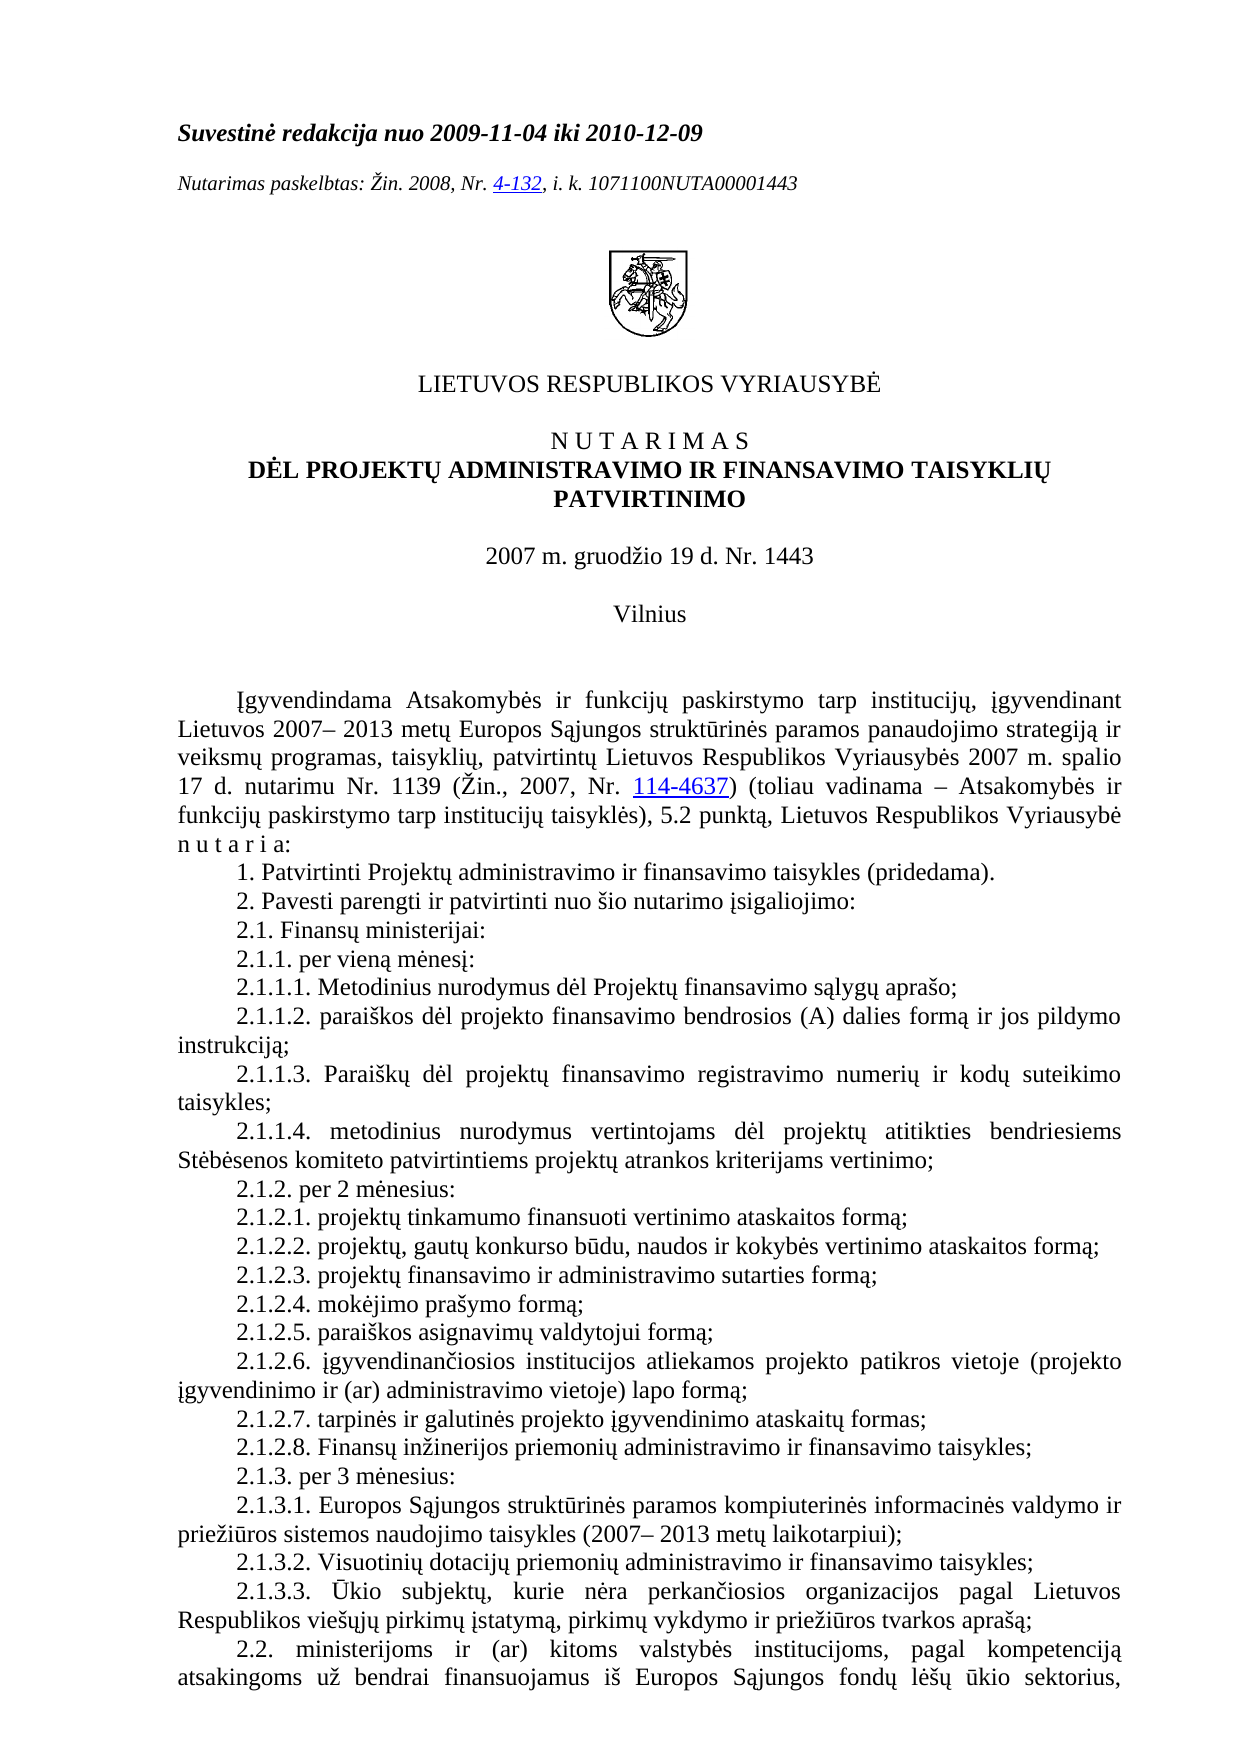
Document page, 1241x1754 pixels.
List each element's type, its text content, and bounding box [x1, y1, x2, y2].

text 2.1.1.4. metodinius nurodymus vertintojams dėl projektų atitikties bendriesiems Stėbėsenos komiteto patvirtintiems projektų atrankos kriterijams vertinimo; [177, 1116, 1122, 1174]
text 2.1.2.2. projektų, gautų konkurso būdu, naudos ir kokybės vertinimo ataskaitos formą; [177, 1231, 1122, 1260]
text 2.1.3.1. Europos Sąjungos struktūrinės paramos kompiuterinės informacinės valdymo ir priežiūros sistemos naudojimo taisykles (2007– 2013 metų laikotarpiui); [177, 1490, 1122, 1547]
text 2.1.2.4. mokėjimo prašymo formą; [177, 1289, 1122, 1317]
text 2.2. ministerijoms ir (ar) kitoms valstybės institucijoms, pagal kompetenciją atsakingoms už bendrai finansuojamus iš Europos Sąjungos fondų lėšų ūkio sektorius, [177, 1634, 1122, 1691]
text Nutarimas paskelbtas: Žin. 2008, Nr. 4-132, i. k. 1071100NUTA00001443 [177, 171, 1122, 195]
text DĖL PROJEKTŲ ADMINISTRAVIMO IR FINANSAVIMO TAISYKLIŲ PATVIRTINIMO [177, 455, 1122, 512]
text 2007 m. gruodžio 19 d. Nr. 1443 [177, 541, 1122, 570]
text 2.1.2.5. paraiškos asignavimų valdytojui formą; [177, 1317, 1122, 1346]
text 2.1.3.2. Visuotinių dotacijų priemonių administravimo ir finansavimo taisykles; [177, 1547, 1122, 1576]
text Vilnius [177, 599, 1122, 627]
text 2.1.2.8. Finansų inžinerijos priemonių administravimo ir finansavimo taisykles; [177, 1432, 1122, 1461]
text Suvestinė redakcija nuo 2009-11-04 iki 2010-12-09 [177, 118, 1122, 147]
text 2.1.3. per 3 mėnesius: [177, 1461, 1122, 1490]
text 2.1.1.1. Metodinius nurodymus dėl Projektų finansavimo sąlygų aprašo; [177, 972, 1122, 1001]
text 2. Pavesti parengti ir patvirtinti nuo šio nutarimo įsigaliojimo: [177, 886, 1122, 915]
text 2.1.1.2. paraiškos dėl projekto finansavimo bendrosios (A) dalies formą ir jos pildymo instrukciją; [177, 1001, 1122, 1059]
text 2.1.2.3. projektų finansavimo ir administravimo sutarties formą; [177, 1260, 1122, 1289]
text NUTARIMAS [177, 426, 1122, 455]
text 2.1.1.3. Paraiškų dėl projektų finansavimo registravimo numerių ir kodų suteikimo taisykles; [177, 1059, 1122, 1116]
text 2.1.1. per vieną mėnesį: [177, 944, 1122, 972]
text 2.1.2.1. projektų tinkamumo finansuoti vertinimo ataskaitos formą; [177, 1202, 1122, 1231]
text 2.1. Finansų ministerijai: [177, 915, 1122, 944]
text Lietuvos Respublikos Vyriausybė [177, 369, 1122, 397]
text 2.1.2. per 2 mėnesius: [177, 1174, 1122, 1202]
text Įgyvendindama Atsakomybės ir funkcijų paskirstymo tarp institucijų, įgyvendinant Lietuvos 2007– 2013 metų Europos Sąjungos struktūrinės paramos panaudojimo strategiją ir veiksmų programas, taisyklių, patvirtintų Lietuvos Respublikos Vyriausybės 2007 m. spalio 17 d. nutarimu Nr. 1139 (Žin., 2007, Nr. 114-4637) (toliau vadinama – Atsakomybės ir funkcijų paskirstymo tarp institucijų taisyklės), 5.2 punktą, Lietuvos Respublikos Vyriausybė nutaria: [177, 685, 1122, 857]
text 2.1.2.7. tarpinės ir galutinės projekto įgyvendinimo ataskaitų formas; [177, 1404, 1122, 1432]
text 2.1.3.3. Ūkio subjektų, kurie nėra perkančiosios organizacijos pagal Lietuvos Respublikos viešųjų pirkimų įstatymą, pirkimų vykdymo ir priežiūros tvarkos aprašą; [177, 1576, 1122, 1634]
text 1. Patvirtinti Projektų administravimo ir finansavimo taisykles (pridedama). [177, 857, 1122, 886]
text 2.1.2.6. įgyvendinančiosios institucijos atliekamos projekto patikros vietoje (projekto įgyvendinimo ir (ar) administravimo vietoje) lapo formą; [177, 1346, 1122, 1404]
